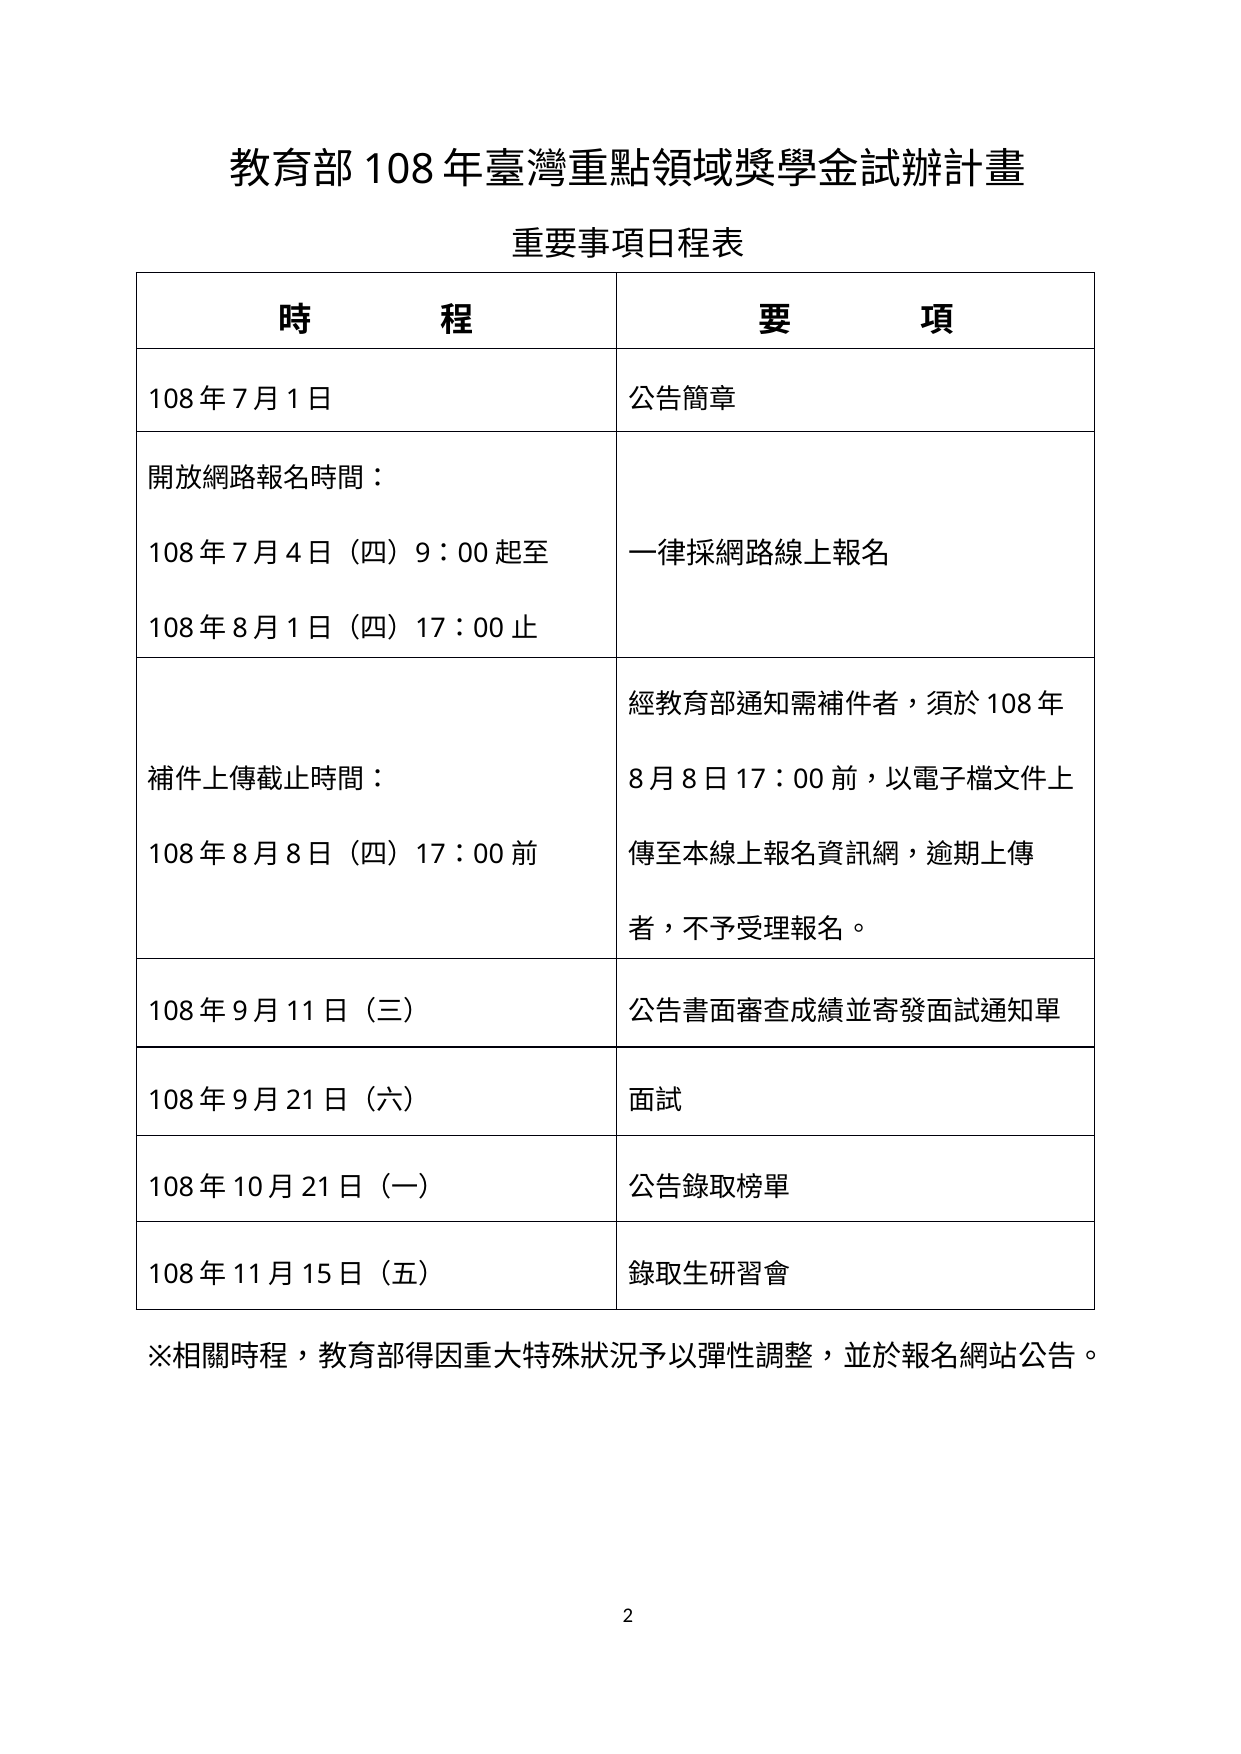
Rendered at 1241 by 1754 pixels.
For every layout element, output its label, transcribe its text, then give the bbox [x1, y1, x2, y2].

table_cell 108年11月15日（五） [137, 1222, 616, 1309]
table_cell 一律採網路線上報名 [617, 432, 1094, 657]
table_cell 108年7月1日 [137, 349, 616, 431]
text 重要事項日程表 [148, 197, 1107, 272]
table_cell 開放網路報名時間： 108年7月4日（四）9：00 起至 108年8月1日（四）17：00 止 [137, 432, 616, 657]
table_cell 公告書面審查成績並寄發面試通知單 [617, 959, 1094, 1046]
text ※相關時程，教育部得因重大特殊狀況予以彈性調整，並於報名網站公告。 [148, 1310, 1107, 1385]
table_cell 面試 [617, 1048, 1094, 1134]
table_cell 公告錄取榜單 [617, 1136, 1094, 1221]
table_cell 108年9月11日（三） [137, 959, 616, 1046]
table_cell 錄取生研習會 [617, 1222, 1094, 1309]
table_cell 補件上傳截止時間： 108年8月8日（四）17：00 前 [137, 658, 616, 958]
text 教育部108年臺灣重點領域獎學金試辦計畫 [148, 122, 1107, 197]
table_cell 108年10月21日（一） [137, 1136, 616, 1221]
table_cell 經教育部通知需補件者，須於108年8月8日17：00 前，以電子檔文件上傳至本線上報名資訊網，逾期上傳者，不予受理報名。 [617, 658, 1094, 958]
table_cell 108年9月21日（六） [137, 1048, 616, 1134]
table_header 要 項 [617, 273, 1094, 348]
table_cell 公告簡章 [617, 349, 1094, 431]
table_header 時 程 [137, 273, 616, 348]
